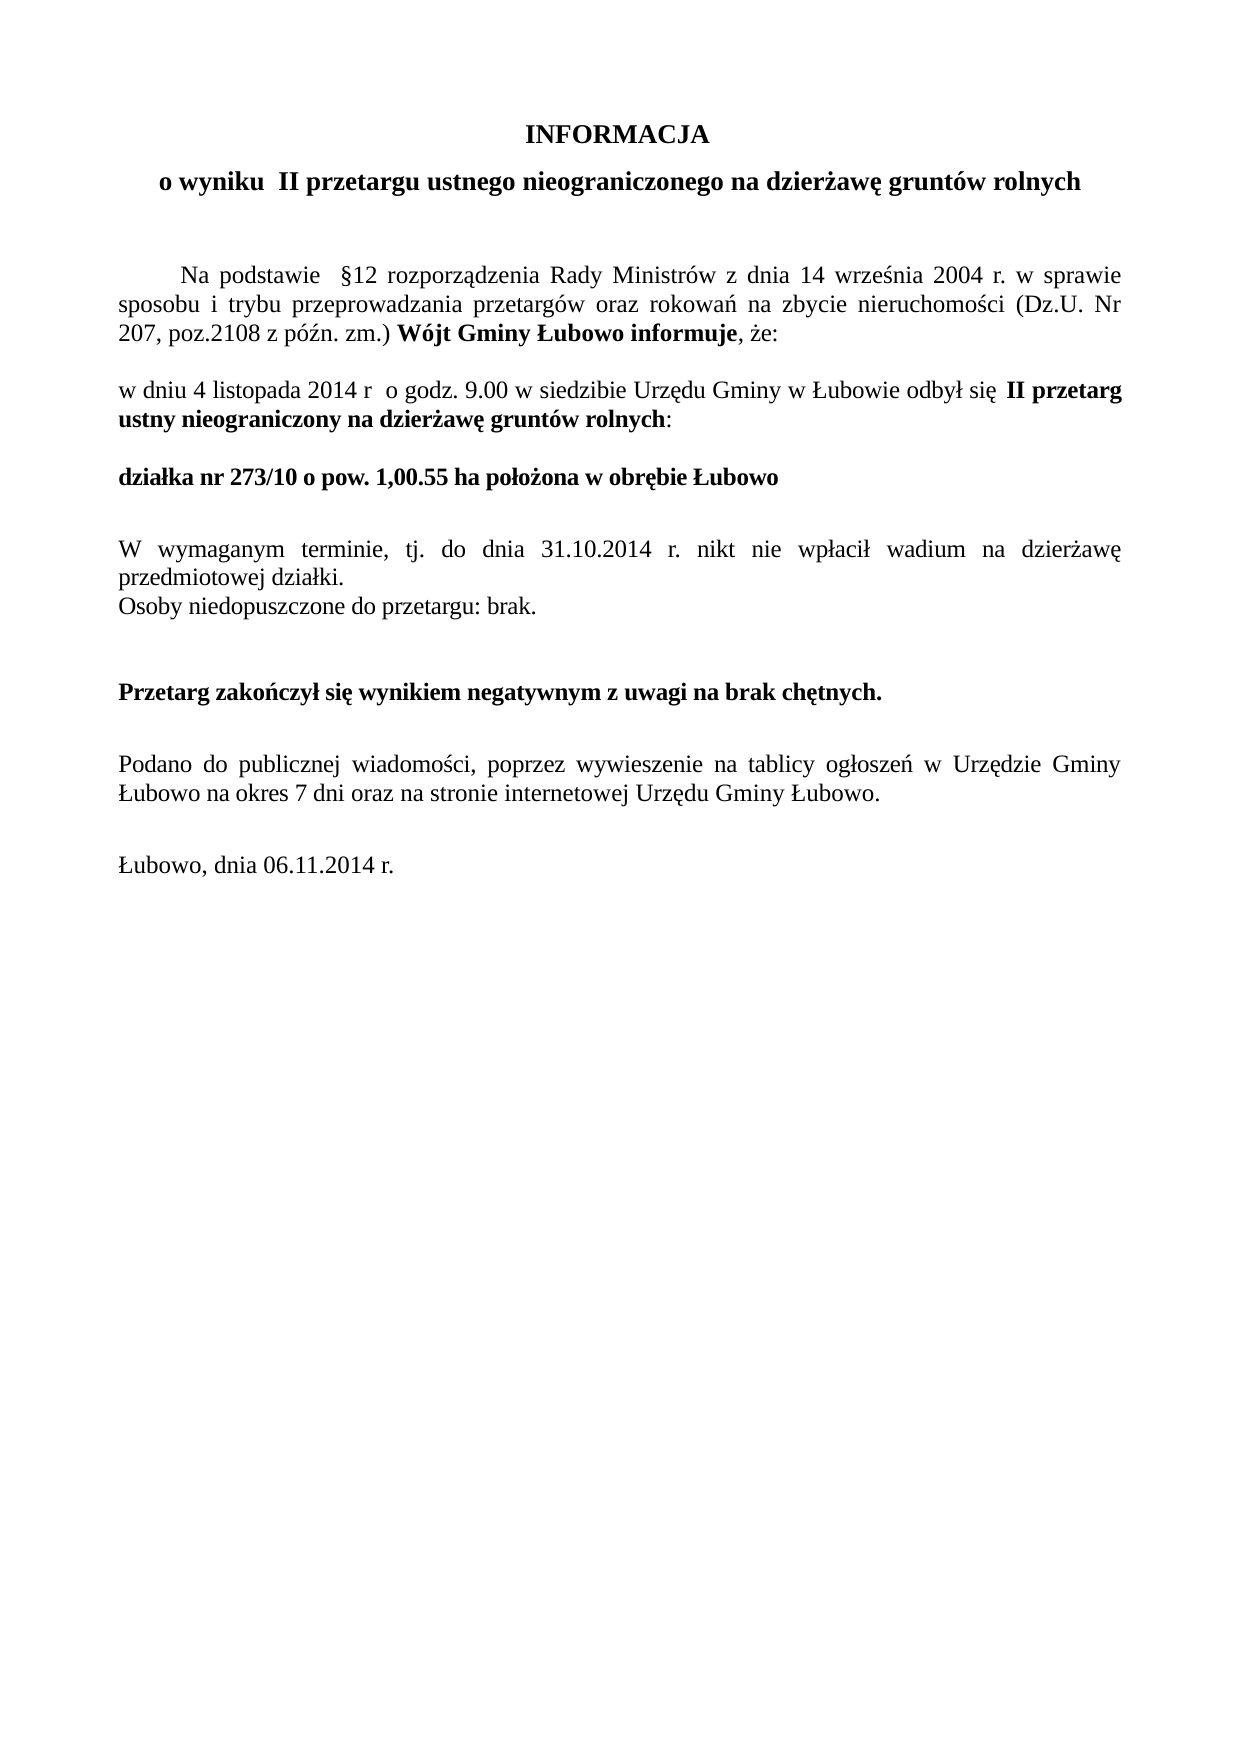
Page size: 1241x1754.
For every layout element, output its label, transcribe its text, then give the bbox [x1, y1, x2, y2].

text Podano do publicznej wiadomości, poprzez wywieszenie na tablicy ogłoszeń w Urzędzie Gminy Łubowo na okres 7 dni oraz na stronie internetowej Urzędu Gminy Łubowo. [118, 749, 1122, 807]
text działka nr 273/10 o pow. 1,00.55 ha położona w obrębie Łubowo [118, 462, 1122, 491]
list Osoby niedopuszczone do przetargu: brak. [118, 591, 1122, 620]
text o wyniku II przetargu ustnego nieograniczonego na dzierżawę gruntów rolnych [118, 165, 1122, 196]
text INFORMACJA [118, 118, 1122, 149]
list Przetarg zakończył się wynikiem negatywnym z uwagi na brak chętnych. [118, 677, 1122, 706]
text Łubowo, dnia 06.11.2014 r. [118, 850, 1122, 879]
list W wymaganym terminie, tj. do dnia 31.10.2014 r. nikt nie wpłacił wadium na dzierżawę przedmiotowej działki. [118, 534, 1122, 591]
text Na podstawie §12 rozporządzenia Rady Ministrów z dnia 14 września 2004 r. w sprawie sposobu i trybu przeprowadzania przetargów oraz rokowań na zbycie nieruchomości (Dz.U. Nr 207, poz.2108 z późn. zm.) Wójt Gminy Łubowo informuje, że: [118, 258, 1122, 347]
text w dniu 4 listopada 2014 r o godz. 9.00 w siedzibie Urzędu Gminy w Łubowie odbył się II przetarg ustny nieograniczony na dzierżawę gruntów rolnych: [118, 376, 1122, 433]
